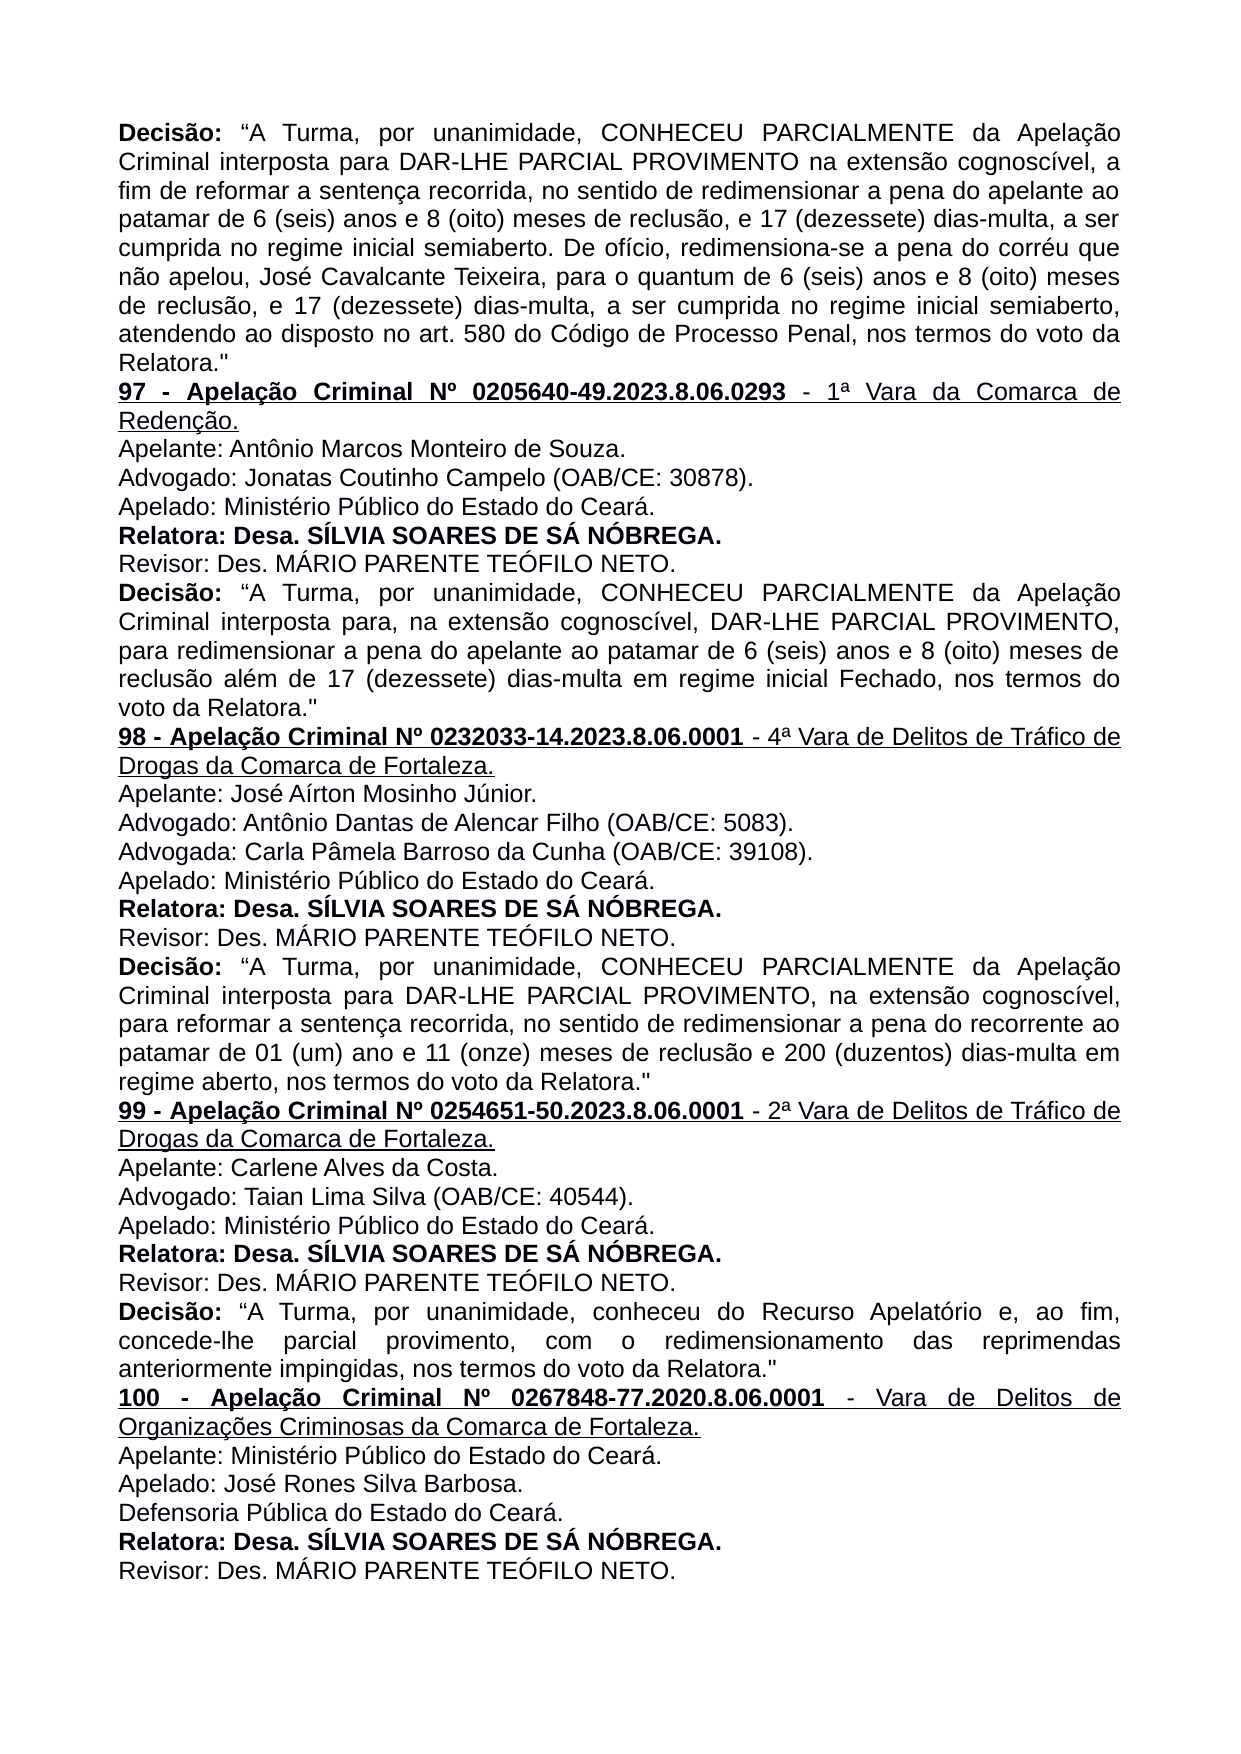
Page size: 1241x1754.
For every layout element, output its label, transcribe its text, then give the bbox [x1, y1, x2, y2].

text Defensoria Pública do Estado do Ceará. [118, 1498, 1122, 1527]
text Apelante: Ministério Público do Estado do Ceará. [118, 1441, 1122, 1469]
text Apelante: Antônio Marcos Monteiro de Souza. [118, 434, 1122, 463]
text Advogado: Taian Lima Silva (OAB/CE: 40544). [118, 1182, 1122, 1211]
text Advogada: Carla Pâmela Barroso da Cunha (OAB/CE: 39108). [118, 837, 1122, 866]
text Relatora: Desa. SÍLVIA SOARES DE SÁ NÓBREGA. [118, 1239, 1122, 1268]
text Relatora: Desa. SÍLVIA SOARES DE SÁ NÓBREGA. [118, 521, 1122, 549]
text Decisão: “A Turma, por unanimidade, CONHECEU PARCIALMENTE da Apelação Criminal interposta para DAR-LHE PARCIAL PROVIMENTO na extensão cognoscível, a fim de reformar a sentença recorrida, no sentido de redimensionar a pena do apelante ao patamar de 6 (seis) anos e 8 (oito) meses de reclusão, e 17 (dezessete) dias-multa, a ser cumprida no regime inicial semiaberto. De ofício, redimensiona-se a pena do corréu que não apelou, José Cavalcante Teixeira, para o quantum de 6 (seis) anos e 8 (oito) meses de reclusão, e 17 (dezessete) dias-multa, a ser cumprida no regime inicial semiaberto, atendendo ao disposto no art. 580 do Código de Processo Penal, nos termos do voto da Relatora." [118, 118, 1122, 377]
text Apelado: Ministério Público do Estado do Ceará. [118, 866, 1122, 894]
text Revisor: Des. MÁRIO PARENTE TEÓFILO NETO. [118, 549, 1122, 578]
text Decisão: “A Turma, por unanimidade, conheceu do Recurso Apelatório e, ao fim, concede-lhe parcial provimento, com o redimensionamento das reprimendas anteriormente impingidas, nos termos do voto da Relatora." [118, 1297, 1122, 1383]
text Revisor: Des. MÁRIO PARENTE TEÓFILO NETO. [118, 1268, 1122, 1297]
text Apelante: Carlene Alves da Costa. [118, 1153, 1122, 1182]
text Apelado: Ministério Público do Estado do Ceará. [118, 492, 1122, 521]
text Advogado: Jonatas Coutinho Campelo (OAB/CE: 30878). [118, 463, 1122, 492]
text Relatora: Desa. SÍLVIA SOARES DE SÁ NÓBREGA. [118, 894, 1122, 923]
text Decisão: “A Turma, por unanimidade, CONHECEU PARCIALMENTE da Apelação Criminal interposta para, na extensão cognoscível, DAR-LHE PARCIAL PROVIMENTO, para redimensionar a pena do apelante ao patamar de 6 (seis) anos e 8 (oito) meses de reclusão além de 17 (dezessete) dias-multa em regime inicial Fechado, nos termos do voto da Relatora." [118, 578, 1122, 722]
text Apelado: José Rones Silva Barbosa. [118, 1469, 1122, 1498]
text Relatora: Desa. SÍLVIA SOARES DE SÁ NÓBREGA. [118, 1527, 1122, 1556]
text 99 - Apelação Criminal Nº 0254651-50.2023.8.06.0001 - 2ª Vara de Delitos de Tráfico de Drogas da Comarca de Fortaleza. [118, 1096, 1122, 1153]
text 98 - Apelação Criminal Nº 0232033-14.2023.8.06.0001 - 4ª Vara de Delitos de Tráfico de Drogas da Comarca de Fortaleza. [118, 722, 1122, 779]
text Revisor: Des. MÁRIO PARENTE TEÓFILO NETO. [118, 1556, 1122, 1584]
text Apelado: Ministério Público do Estado do Ceará. [118, 1211, 1122, 1239]
text 97 - Apelação Criminal Nº 0205640-49.2023.8.06.0293 - 1ª Vara da Comarca de Redenção. [118, 377, 1122, 434]
text Advogado: Antônio Dantas de Alencar Filho (OAB/CE: 5083). [118, 808, 1122, 837]
text Decisão: “A Turma, por unanimidade, CONHECEU PARCIALMENTE da Apelação Criminal interposta para DAR-LHE PARCIAL PROVIMENTO, na extensão cognoscível, para reformar a sentença recorrida, no sentido de redimensionar a pena do recorrente ao patamar de 01 (um) ano e 11 (onze) meses de reclusão e 200 (duzentos) dias-multa em regime aberto, nos termos do voto da Relatora." [118, 952, 1122, 1096]
text 100 - Apelação Criminal Nº 0267848-77.2020.8.06.0001 - Vara de Delitos de Organizações Criminosas da Comarca de Fortaleza. [118, 1383, 1122, 1441]
text Revisor: Des. MÁRIO PARENTE TEÓFILO NETO. [118, 923, 1122, 952]
text Apelante: José Aírton Mosinho Júnior. [118, 779, 1122, 808]
